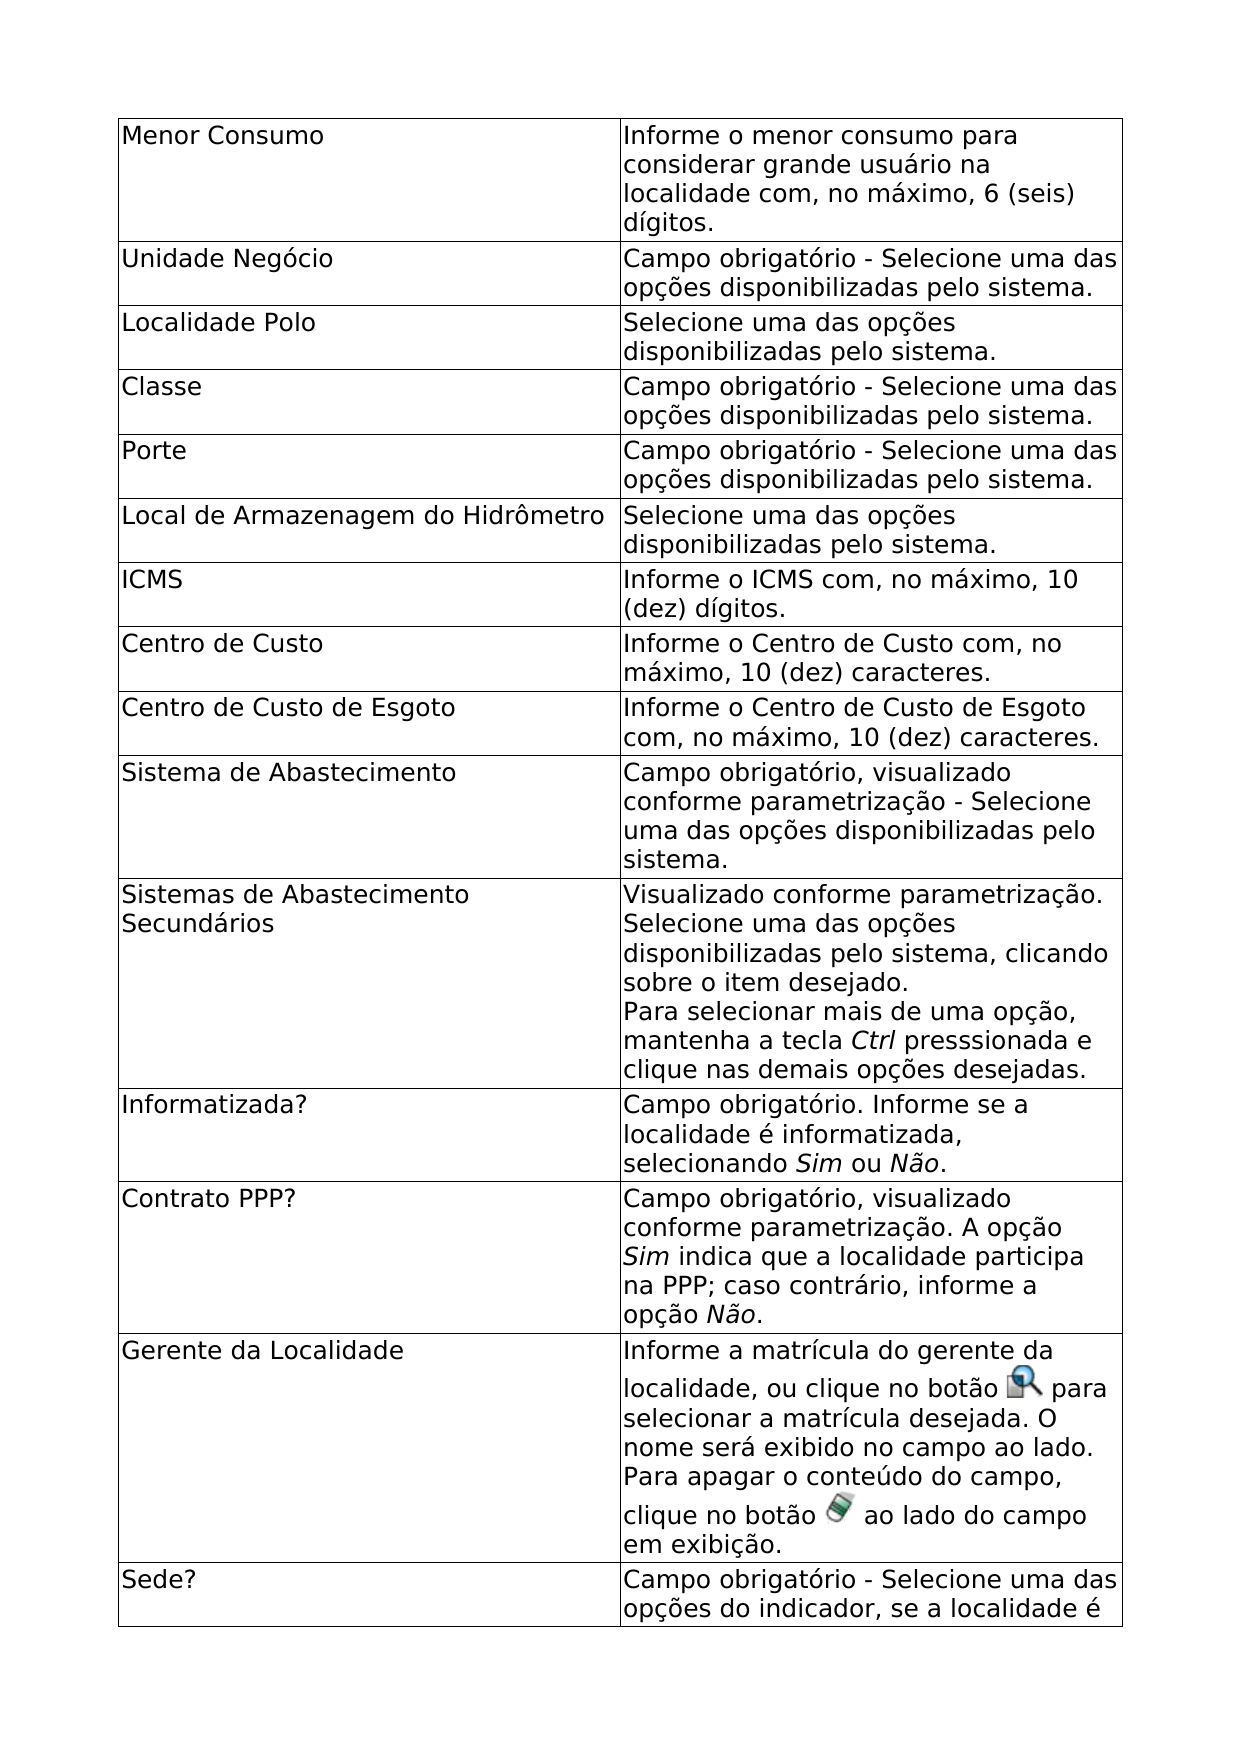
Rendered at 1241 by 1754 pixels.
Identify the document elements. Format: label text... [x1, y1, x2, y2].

table_cell Local de Armazenagem do Hidrômetro [119, 499, 620, 562]
table_cell Informe a matrícula do gerente da localidade, ou clique no botão para selecionar a matrícula desejada. O nome será exibido no campo ao lado. Para apagar o conteúdo do campo, clique no botão ao lado do campo em exibição. [621, 1334, 1122, 1562]
table_cell Gerente da Localidade [119, 1334, 620, 1562]
table_cell Campo obrigatório - Selecione uma das opções disponibilizadas pelo sistema. [621, 435, 1122, 498]
table_cell Sede? [119, 1563, 620, 1626]
table_cell Campo obrigatório, visualizado conforme parametrização. A opção Sim indica que a localidade participa na PPP; caso contrário, informe a opção Não. [621, 1182, 1122, 1333]
picture [1006, 1365, 1043, 1398]
table_cell Informatizada? [119, 1089, 620, 1181]
table_cell Campo obrigatório, visualizado conforme parametrização - Selecione uma das opções disponibilizadas pelo sistema. [621, 756, 1122, 877]
table_cell Selecione uma das opções disponibilizadas pelo sistema. [621, 306, 1122, 369]
table_cell Informe o menor consumo para considerar grande usuário na localidade com, no máximo, 6 (seis) dígitos. [621, 119, 1122, 241]
table_cell Sistemas de Abastecimento Secundários [119, 879, 620, 1088]
table_cell Informe o Centro de Custo com, no máximo, 10 (dez) caracteres. [621, 627, 1122, 691]
table_cell Centro de Custo [119, 627, 620, 691]
picture [824, 1491, 856, 1524]
table_cell Selecione uma das opções disponibilizadas pelo sistema. [621, 499, 1122, 562]
table_cell Campo obrigatório - Selecione uma das opções disponibilizadas pelo sistema. [621, 370, 1122, 433]
table_cell Campo obrigatório - Selecione uma das opções do indicador, se a localidade é [621, 1563, 1122, 1626]
table_cell Sistema de Abastecimento [119, 756, 620, 877]
table_cell ICMS [119, 563, 620, 626]
table_cell Campo obrigatório. Informe se a localidade é informatizada, selecionando Sim ou Não. [621, 1089, 1122, 1181]
table_cell Informe o ICMS com, no máximo, 10 (dez) dígitos. [621, 563, 1122, 626]
table_cell Centro de Custo de Esgoto [119, 692, 620, 755]
table_cell Classe [119, 370, 620, 433]
table_cell Porte [119, 435, 620, 498]
table_cell Menor Consumo [119, 119, 620, 241]
table_cell Informe o Centro de Custo de Esgoto com, no máximo, 10 (dez) caracteres. [621, 692, 1122, 755]
table_cell Localidade Polo [119, 306, 620, 369]
table_cell Visualizado conforme parametrização. Selecione uma das opções disponibilizadas pelo sistema, clicando sobre o item desejado. Para selecionar mais de uma opção, mantenha a tecla Ctrl presssionada e clique nas demais opções desejadas. [621, 879, 1122, 1088]
table_cell Unidade Negócio [119, 242, 620, 305]
table_cell Contrato PPP? [119, 1182, 620, 1333]
table_cell Campo obrigatório - Selecione uma das opções disponibilizadas pelo sistema. [621, 242, 1122, 305]
